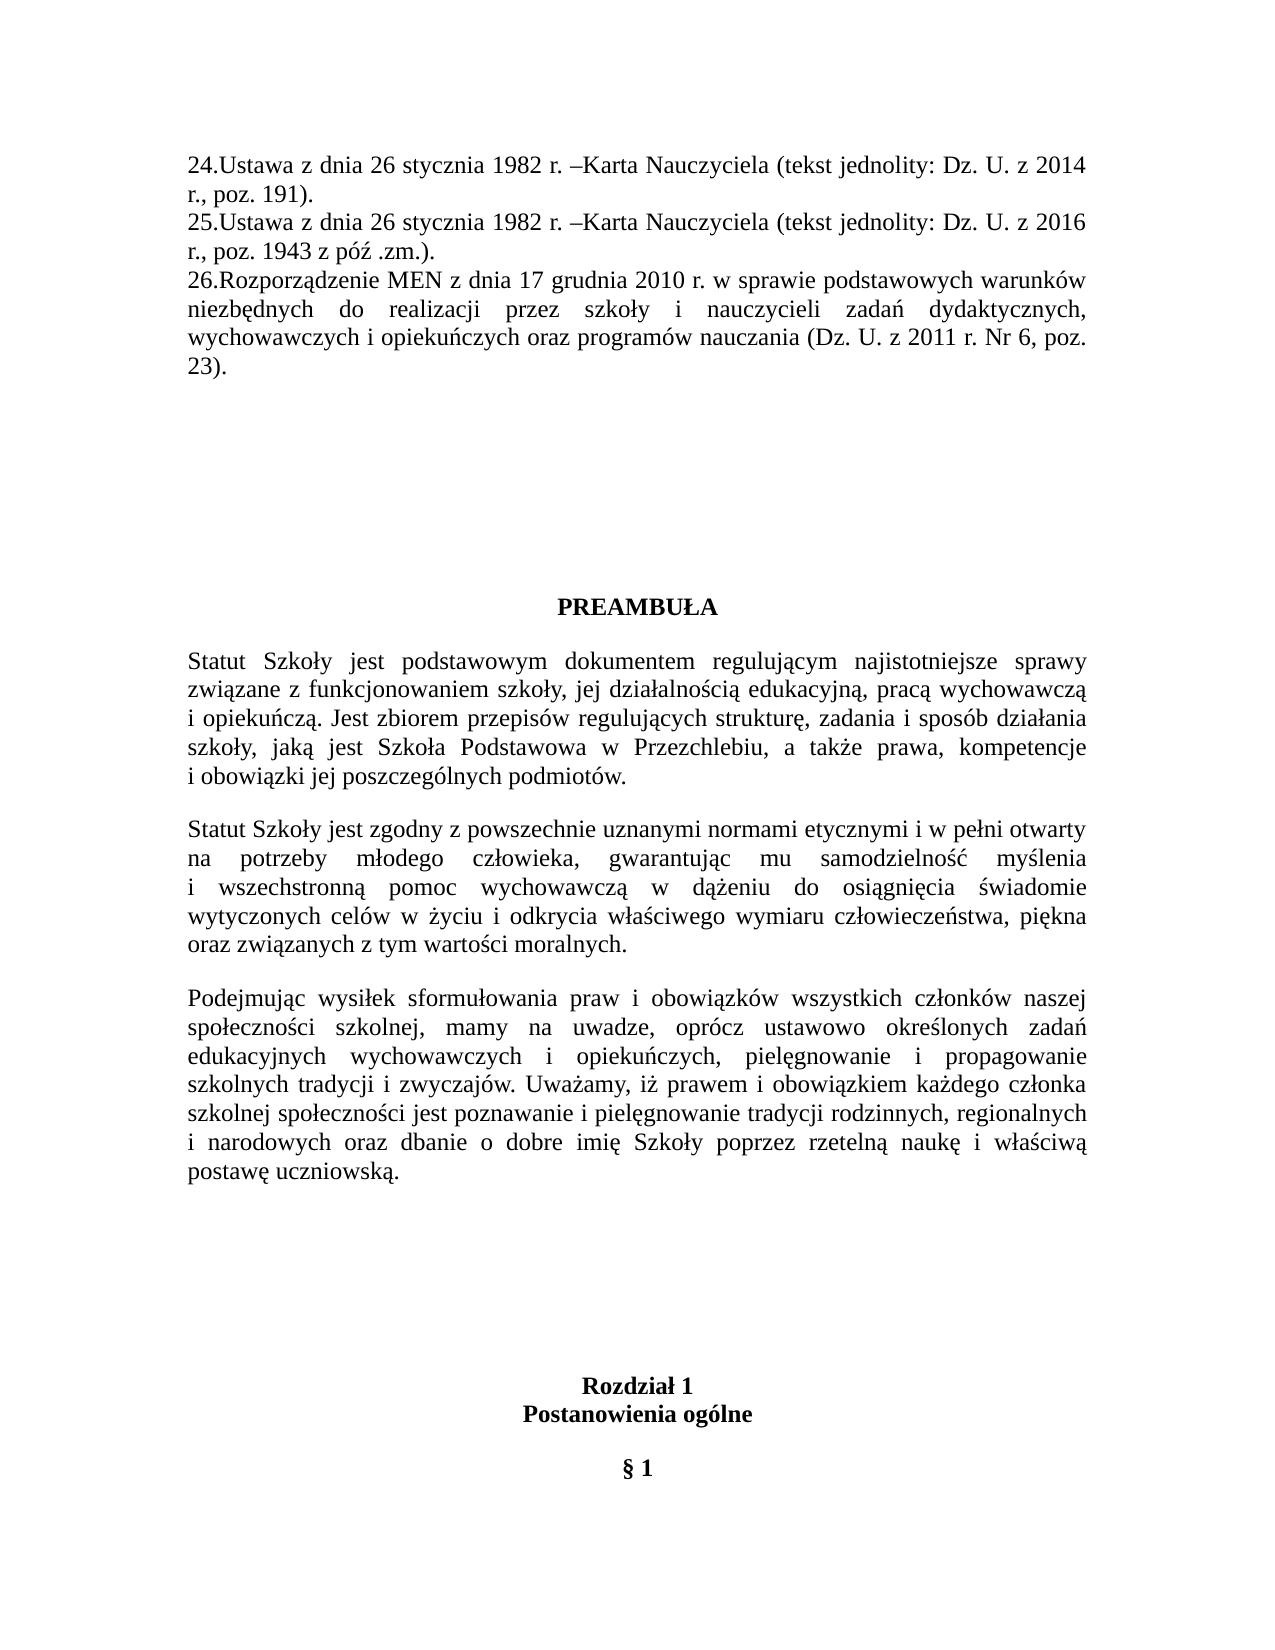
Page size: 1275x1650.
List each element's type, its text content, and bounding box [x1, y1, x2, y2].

text 26.Rozporządzenie MEN z dnia 17 grudnia 2010 r. w sprawie podstawowych warunków niezbędnych do realizacji przez szkoły i nauczycieli zadań dydaktycznych, wychowawczych i opiekuńczych oraz programów nauczania (Dz. U. z 2011 r. Nr 6, poz. 23). [187, 265, 1087, 380]
text Podejmując wysiłek sformułowania praw i obowiązków wszystkich członków naszej społeczności szkolnej, mamy na uwadze, oprócz ustawowo określonych zadań edukacyjnych wychowawczych i opiekuńczych, pielęgnowanie i propagowanie szkolnych tradycji i zwyczajów. Uważamy, iż prawem i obowiązkiem każdego członka szkolnej społeczności jest poznawanie i pielęgnowanie tradycji rodzinnych, regionalnych i narodowych oraz dbanie o dobre imię Szkoły poprzez rzetelną naukę i właściwą postawę uczniowską. [187, 983, 1087, 1184]
text Statut Szkoły jest podstawowym dokumentem regulującym najistotniejsze sprawy związane z funkcjonowaniem szkoły, jej działalnością edukacyjną, pracą wychowawczą i opiekuńczą. Jest zbiorem przepisów regulujących strukturę, zadania i sposób działania szkoły, jaką jest Szkoła Podstawowa w Przezchlebiu, a także prawa, kompetencje i obowiązki jej poszczególnych podmiotów. [187, 646, 1087, 789]
text § 1 [187, 1453, 1087, 1482]
text Statut Szkoły jest zgodny z powszechnie uznanymi normami etycznymi i w pełni otwarty na potrzeby młodego człowieka, gwarantując mu samodzielność myślenia i wszechstronną pomoc wychowawczą w dążeniu do osiągnięcia świadomie wytyczonych celów w życiu i odkrycia właściwego wymiaru człowieczeństwa, piękna oraz związanych z tym wartości moralnych. [187, 814, 1087, 958]
text PREAMBUŁA [187, 592, 1087, 621]
text Postanowienia ogólne [187, 1399, 1087, 1428]
text 24.Ustawa z dnia 26 stycznia 1982 r. –Karta Nauczyciela (tekst jednolity: Dz. U. z 2014 r., poz. 191). [187, 150, 1087, 207]
text 25.Ustawa z dnia 26 stycznia 1982 r. –Karta Nauczyciela (tekst jednolity: Dz. U. z 2016 r., poz. 1943 z póź .zm.). [187, 207, 1087, 265]
text Rozdział 1 [187, 1371, 1087, 1399]
